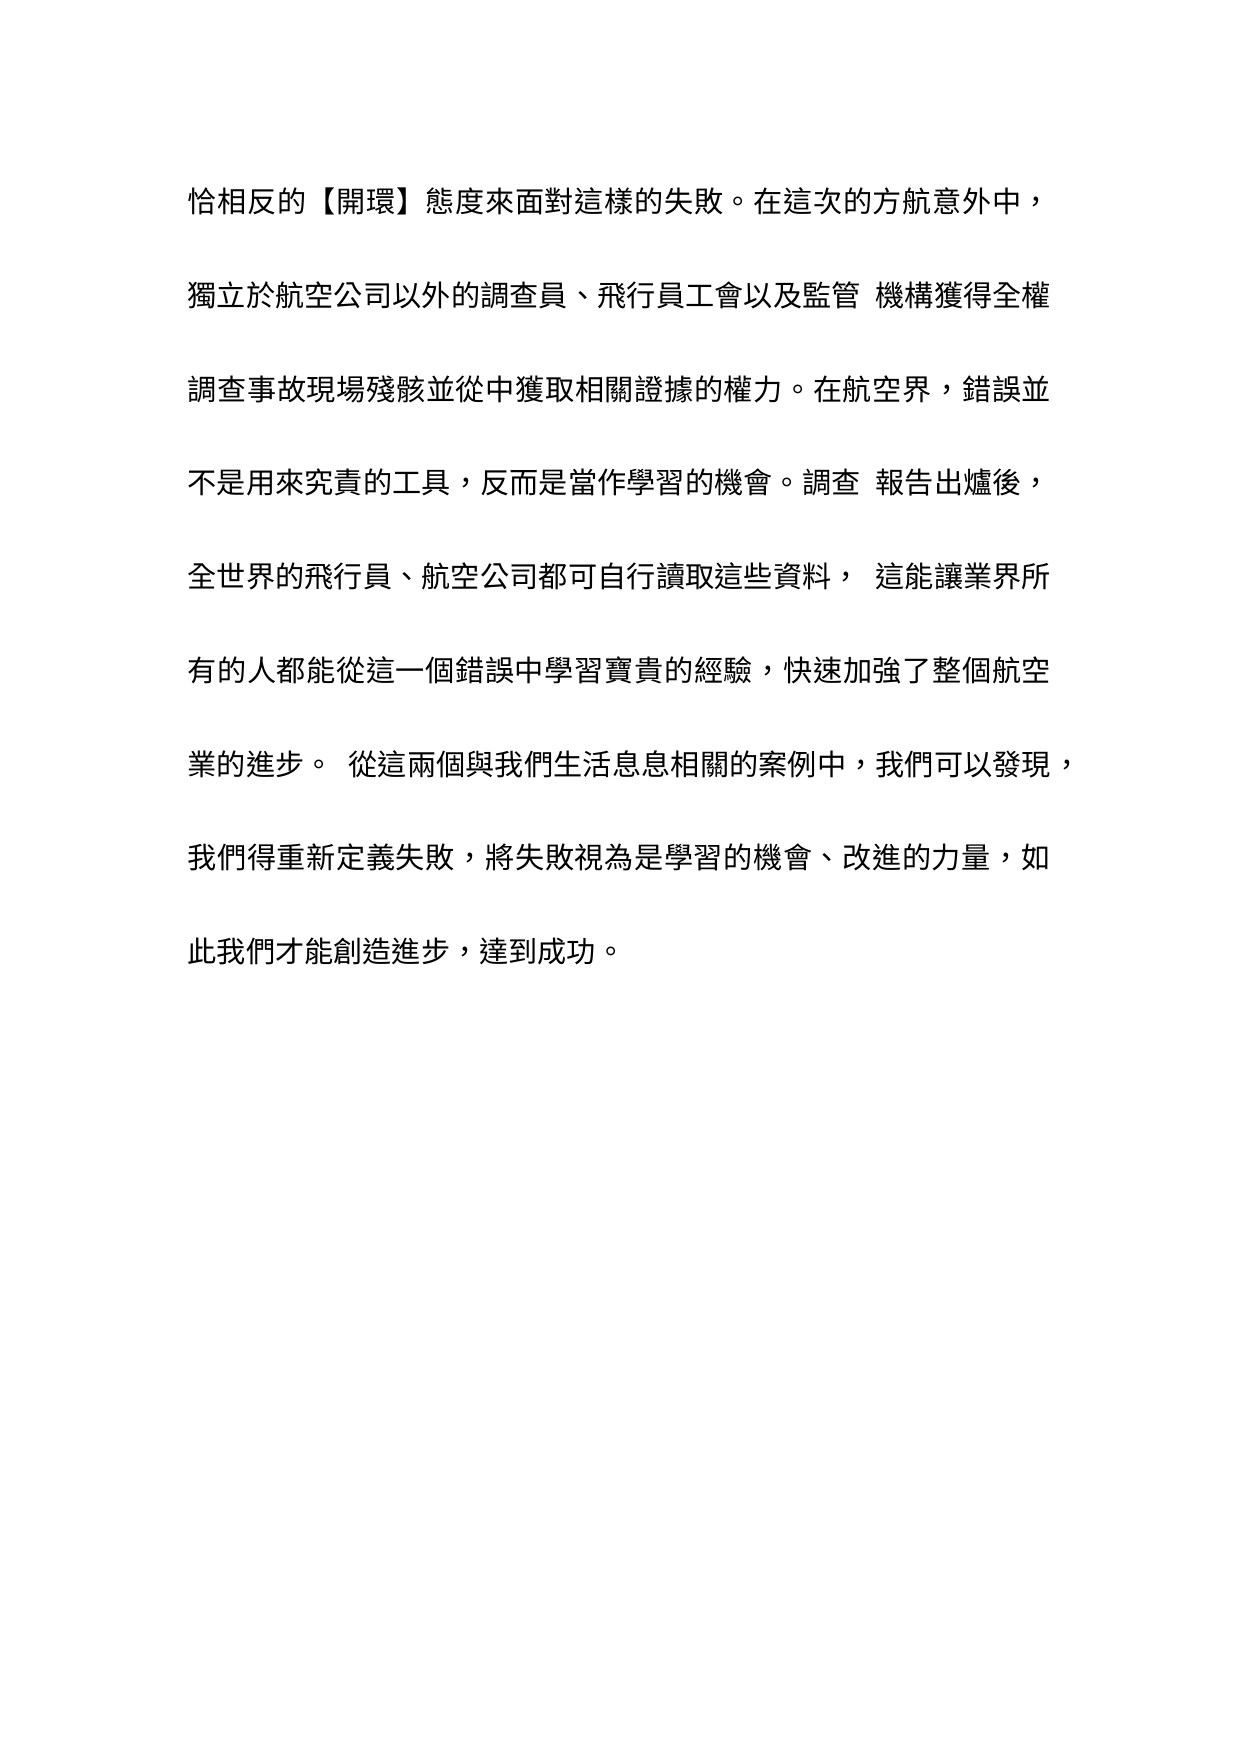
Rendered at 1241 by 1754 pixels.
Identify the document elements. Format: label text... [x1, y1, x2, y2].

text 從這些思維裡，我想探討的是最淺顯易懂卻也是大家最容易忽略的一個:重新定義失敗，才能創造進步。作者於書中採用兩個極端的例子，【例行性手術】及【聯合航空一 七三號班機】一個是醫療保健體系，一個是航空業，兩者對於失敗 定義的不同，導致面對失敗的反應及處理方式的不同，造成兩種反 差的結果。在例行性手術的案例中，由一群經驗豐富的醫護人員操作一項改善鼻竇問題的例行手術，一群專業具權威的醫師一味專注地採用自己的判斷，忽略了經驗豐富的護理師建議的氣管切開術，造成了患者無可修復的傷害。而醫師們面對手術的失敗則是用【命中注定】、【我們已經盡力】和【這是單一事件】來迴避自己的失敗與責任，這種面對失敗是採取一種【閉環】的態度，他們難以接受自身的失敗， 更不會去檢視自身的錯誤，只會迴避自己的錯誤，因而無法從錯誤 中得到學習的機會。但航空界對於聯合航空一七三號班機失事的意外卻是採取恰恰相反的【開環】態度來面對這樣的失敗。在這次的方航意外中，獨立於航空公司以外的調查員、飛行員工會以及監管 機構獲得全權調查事故現場殘骸並從中獲取相關證據的權力。在航空界，錯誤並不是用來究責的工具，反而是當作學習的機會。調查 報告出爐後，全世界的飛行員、航空公司都可自行讀取這些資料， 這能讓業界所有的人都能從這一個錯誤中學習寶貴的經驗，快速加強了整個航空業的進步。 從這兩個與我們生活息息相關的案例中，我們可以發現，我們得重新定義失敗，將失敗視為是學習的機會、改進的力量，如此我們才能創造進步，達到成功。 [187, 158, 1053, 971]
